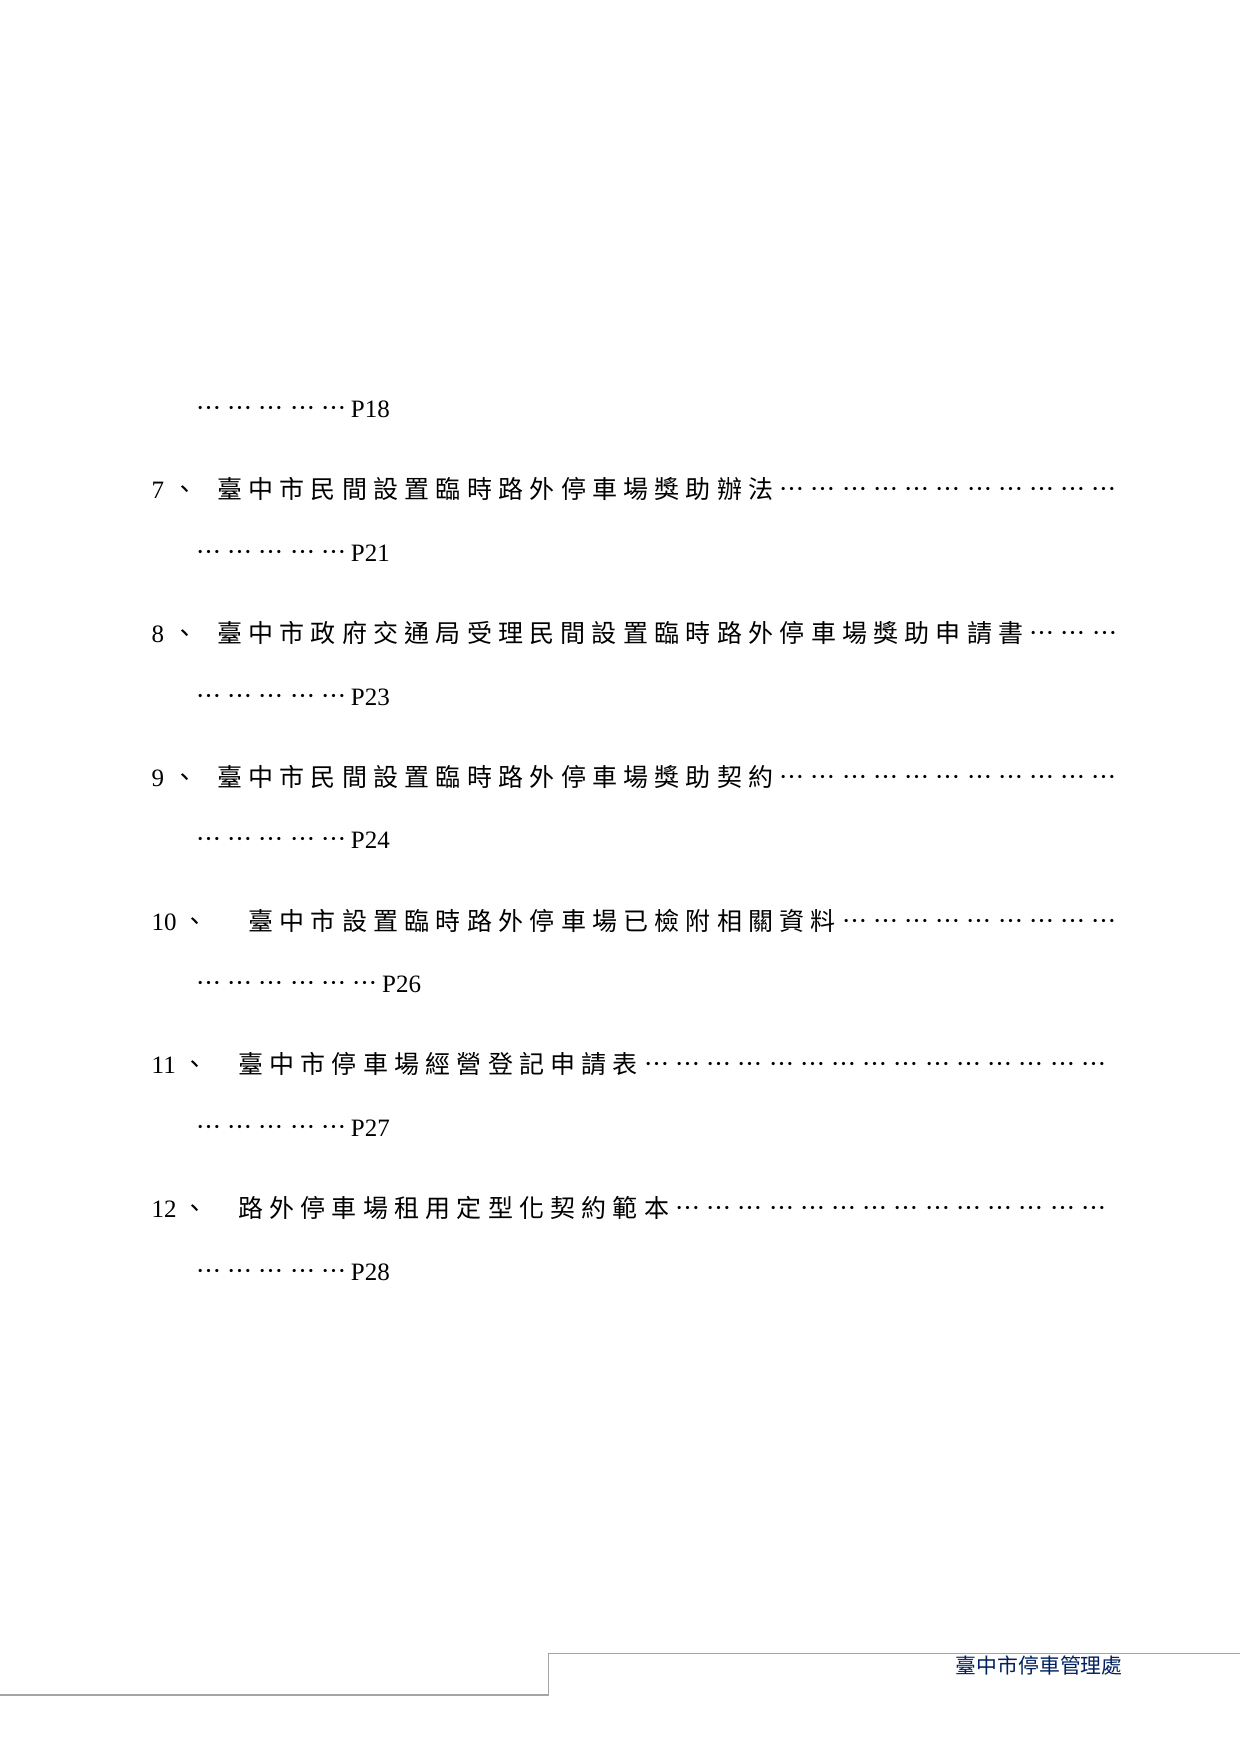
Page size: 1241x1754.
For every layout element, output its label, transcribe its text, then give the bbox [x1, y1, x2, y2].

list 利用空地申請設置臨時路外停車場辦法……………………………………………P18 [149, 354, 1120, 417]
list 臺中市停車場經營登記申請表……………………………………………………P27 [149, 1011, 1120, 1136]
list 臺中市民間設置臨時路外停車場獎助辦法…………………………………………P21 [149, 436, 1120, 561]
list 臺中市政府交通局受理民間設置臨時路外停車場獎助申請書……………………P23 [149, 579, 1120, 704]
list 臺中市民間設置臨時路外停車場獎助契約…………………………………………P24 [149, 723, 1120, 848]
list 路外停車場租用定型化契約範本…………………………………………………P28 [149, 1154, 1120, 1279]
list 臺中市設置臨時路外停車場已檢附相關資料………………………………………P26 [149, 867, 1120, 992]
